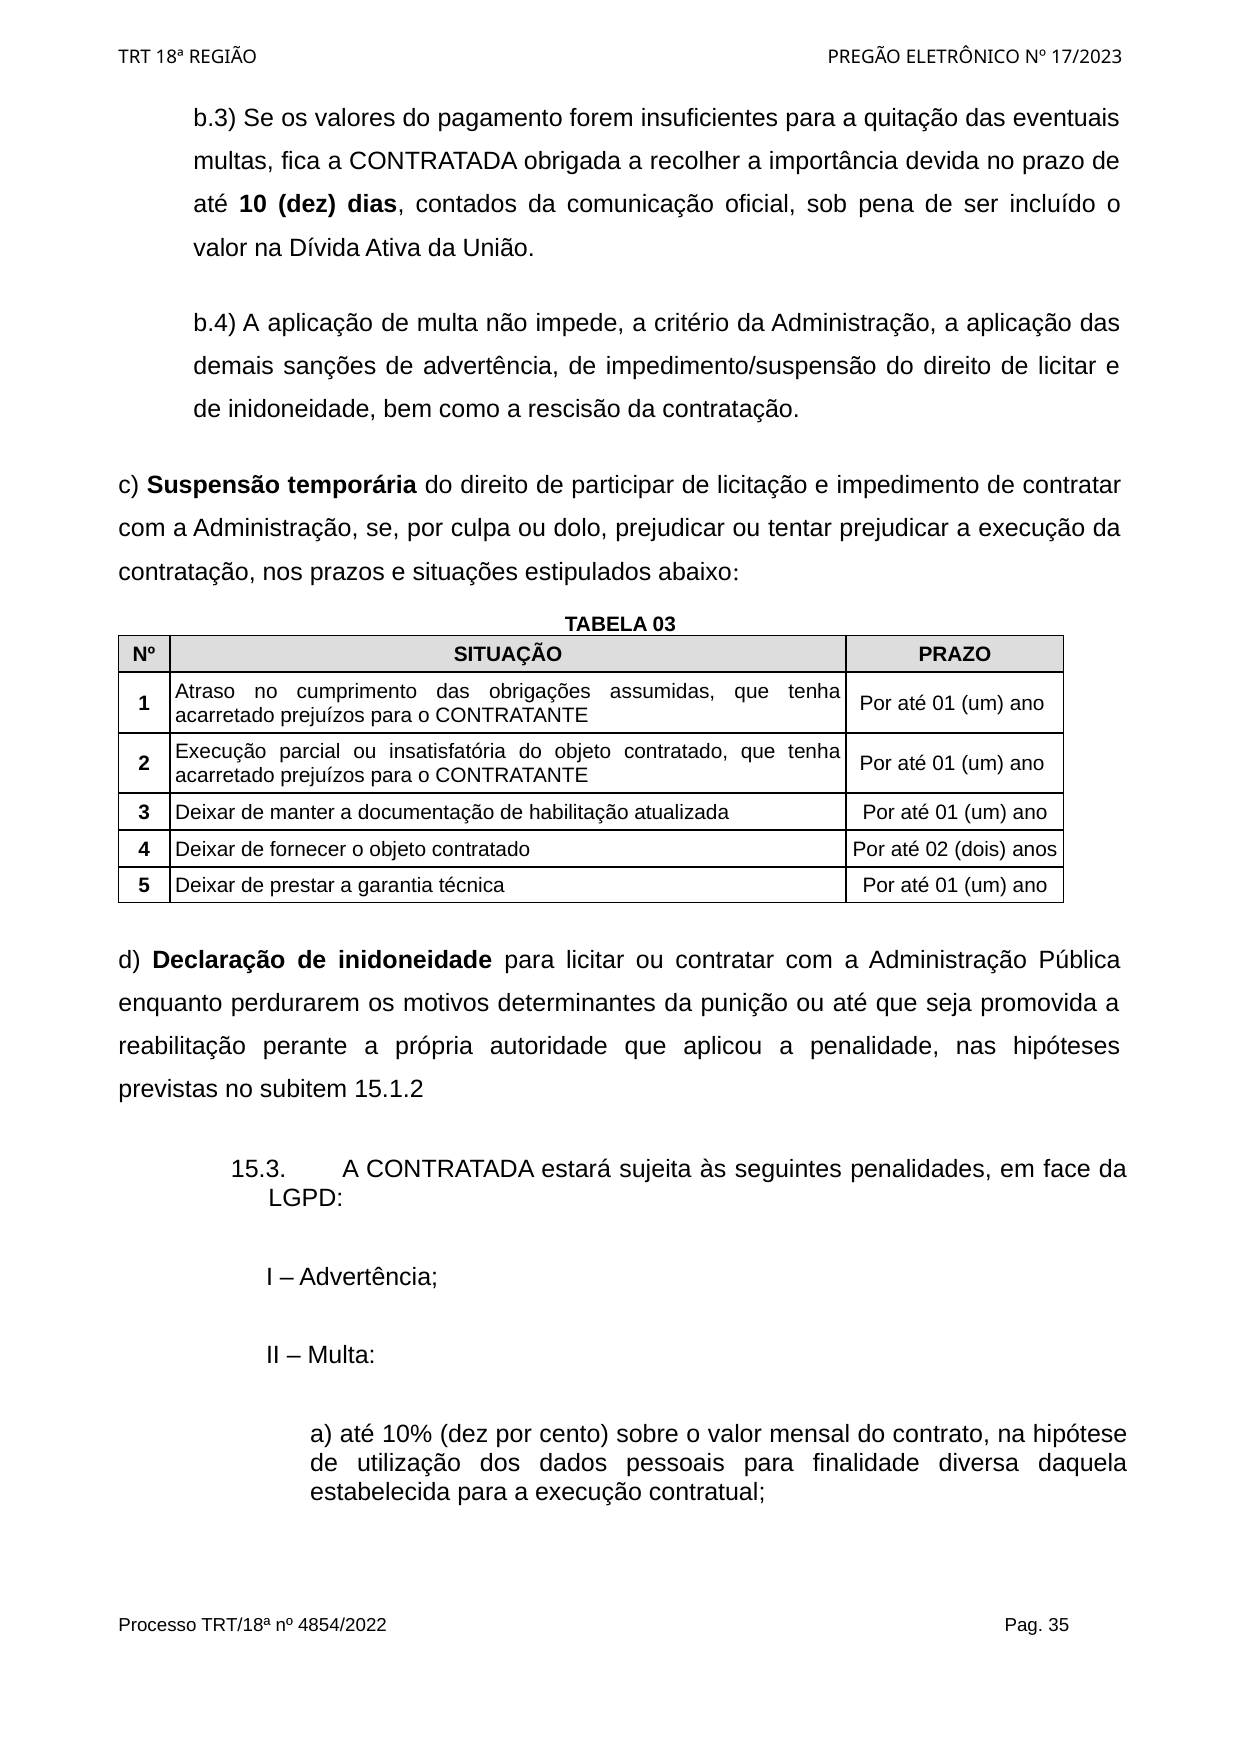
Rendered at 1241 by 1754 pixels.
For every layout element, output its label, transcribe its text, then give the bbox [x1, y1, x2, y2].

table_cell Por até 01 (um) ano [847, 673, 1063, 732]
table_cell Deixar de manter a documentação de habilitação atualizada [171, 794, 845, 829]
table_cell 1 [119, 673, 169, 732]
text II – Multa: [266, 1341, 1128, 1369]
table_cell Por até 01 (um) ano [847, 734, 1063, 792]
table_header Nº [119, 636, 169, 671]
list A CONTRATADA estará sujeita às seguintes penalidades, em face da LGPD: [231, 1154, 1128, 1212]
text c) Suspensão temporária do direito de participar de licitação e impedimento de contratar com a Administração, se, por culpa ou dolo, prejudicar ou tentar prejudicar a execução da contratação, nos prazos e situações estipulados abaixo: [118, 470, 1122, 585]
table_cell 5 [119, 868, 169, 902]
table_cell Por até 01 (um) ano [847, 794, 1063, 829]
text b.4) A aplicação de multa não impede, a critério da Administração, a aplicação das demais sanções de advertência, de impedimento/suspensão do direito de licitar e de inidoneidade, bem como a rescisão da contratação. [193, 308, 1122, 423]
table_cell Por até 02 (dois) anos [847, 831, 1063, 866]
table_cell Por até 01 (um) ano [847, 868, 1063, 902]
text I – Advertência; [266, 1262, 1128, 1291]
table_cell Execução parcial ou insatisfatória do objeto contratado, que tenha acarretado prejuízos para o CONTRATANTE [171, 734, 845, 792]
table_cell Atraso no cumprimento das obrigações assumidas, que tenha acarretado prejuízos para o CONTRATANTE [171, 673, 845, 732]
table_header SITUAÇÃO [171, 636, 845, 671]
table_cell 3 [119, 794, 169, 829]
text b.3) Se os valores do pagamento forem insuficientes para a quitação das eventuais multas, fica a CONTRATADA obrigada a recolher a importância devida no prazo de até 10 (dez) dias, contados da comunicação oficial, sob pena de ser incluído o valor na Dívida Ativa da União. [193, 103, 1122, 261]
table_header PRAZO [847, 636, 1063, 671]
text a) até 10% (dez por cento) sobre o valor mensal do contrato, na hipótese de utilização dos dados pessoais para finalidade diversa daquela estabelecida para a execução contratual; [310, 1419, 1128, 1506]
table_cell 2 [119, 734, 169, 792]
text TABELA 03 [118, 611, 1122, 635]
table_cell Deixar de fornecer o objeto contratado [171, 831, 845, 866]
table_cell Deixar de prestar a garantia técnica [171, 868, 845, 902]
table_cell 4 [119, 831, 169, 866]
text d) Declaração de inidoneidade para licitar ou contratar com a Administração Pública enquanto perdurarem os motivos determinantes da punição ou até que seja promovida a reabilitação perante a própria autoridade que aplicou a penalidade, nas hipóteses previstas no subitem 15.1.2 [118, 945, 1122, 1103]
